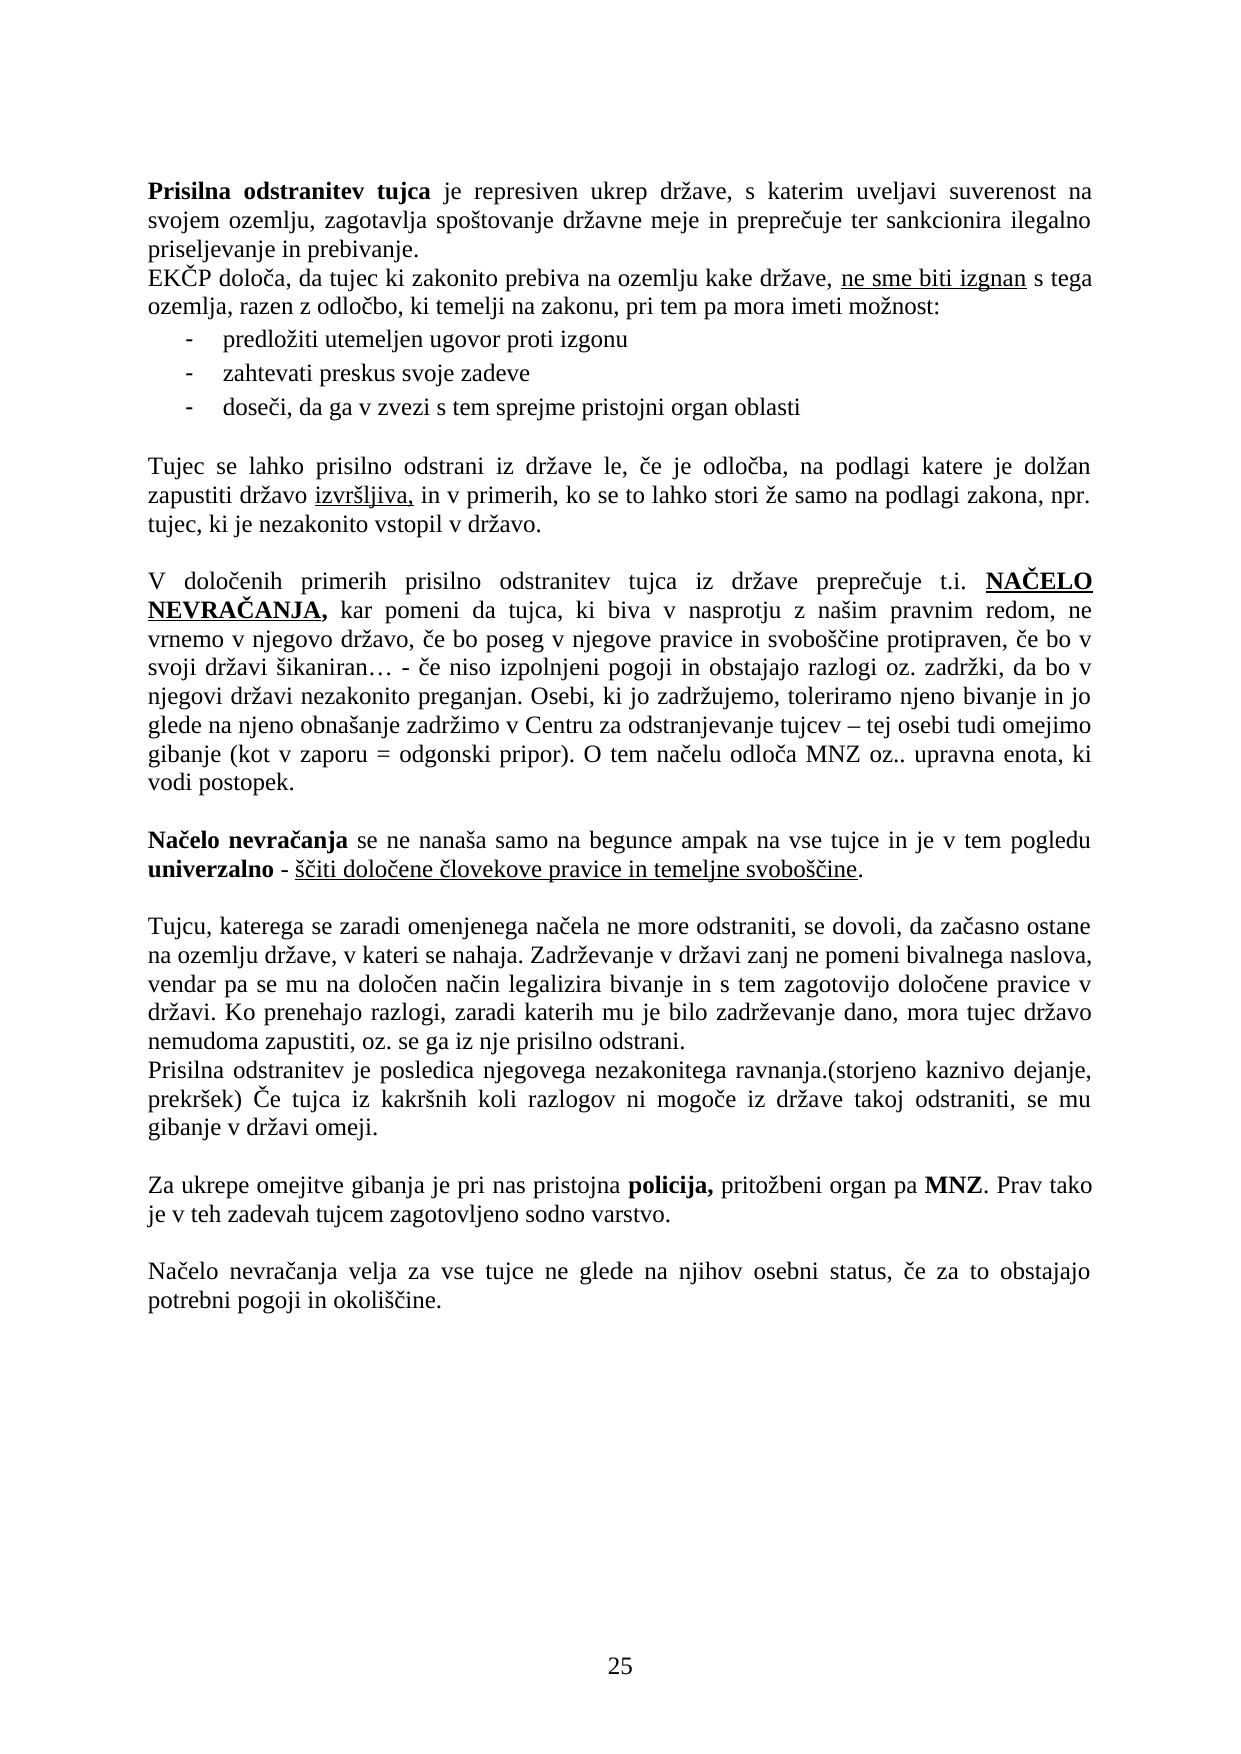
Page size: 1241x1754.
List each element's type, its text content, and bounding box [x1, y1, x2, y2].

text Načelo nevračanja velja za vse tujce ne glede na njihov osebni status, če za to obstajajo potrebni pogoji in okoliščine. [148, 1256, 1092, 1314]
text Prisilna odstranitev je posledica njegovega nezakonitega ravnanja.(storjeno kaznivo dejanje, prekršek) Če tujca iz kakršnih koli razlogov ni mogoče iz države takoj odstraniti, se mu gibanje v državi omeji. [148, 1055, 1092, 1141]
text Prisilna odstranitev tujca je represiven ukrep države, s katerim uveljavi suverenost na svojem ozemlju, zagotavlja spoštovanje državne meje in preprečuje ter sankcionira ilegalno priseljevanje in prebivanje. [148, 176, 1092, 263]
list zahtevati preskus svoje zadeve [185, 354, 1092, 388]
list predložiti utemeljen ugovor proti izgonu [185, 320, 1092, 354]
text Tujcu, katerega se zaradi omenjenega načela ne more odstraniti, se dovoli, da začasno ostane na ozemlju države, v kateri se nahaja. Zadrževanje v državi zanj ne pomeni bivalnega naslova, vendar pa se mu na določen način legalizira bivanje in s tem zagotovijo določene pravice v državi. Ko prenehajo razlogi, zaradi katerih mu je bilo zadrževanje dano, mora tujec državo nemudoma zapustiti, oz. se ga iz nje prisilno odstrani. [148, 911, 1092, 1055]
text Tujec se lahko prisilno odstrani iz države le, če je odločba, na podlagi katere je dolžan zapustiti državo izvršljiva, in v primerih, ko se to lahko stori že samo na podlagi zakona, npr. tujec, ki je nezakonito vstopil v državo. [148, 451, 1092, 537]
text V določenih primerih prisilno odstranitev tujca iz države preprečuje t.i. NAČELO NEVRAČANJA, kar pomeni da tujca, ki biva v nasprotju z našim pravnim redom, ne vrnemo v njegovo državo, če bo poseg v njegove pravice in svoboščine protipraven, če bo v svoji državi šikaniran… - če niso izpolnjeni pogoji in obstajajo razlogi oz. zadržki, da bo v njegovi državi nezakonito preganjan. Osebi, ki jo zadržujemo, toleriramo njeno bivanje in jo glede na njeno obnašanje zadržimo v Centru za odstranjevanje tujcev – tej osebi tudi omejimo gibanje (kot v zaporu = odgonski pripor). O tem načelu odloča MNZ oz.. upravna enota, ki vodi postopek. [148, 566, 1092, 796]
text Načelo nevračanja se ne nanaša samo na begunce ampak na vse tujce in je v tem pogledu univerzalno - ščiti določene človekove pravice in temeljne svoboščine. [148, 825, 1092, 882]
text EKČP določa, da tujec ki zakonito prebiva na ozemlju kake države, ne sme biti izgnan s tega ozemlja, razen z odločbo, ki temelji na zakonu, pri tem pa mora imeti možnost: [148, 263, 1092, 320]
text Za ukrepe omejitve gibanja je pri nas pristojna policija, pritožbeni organ pa MNZ. Prav tako je v teh zadevah tujcem zagotovljeno sodno varstvo. [148, 1170, 1092, 1227]
list doseči, da ga v zvezi s tem sprejme pristojni organ oblasti [185, 388, 1092, 422]
